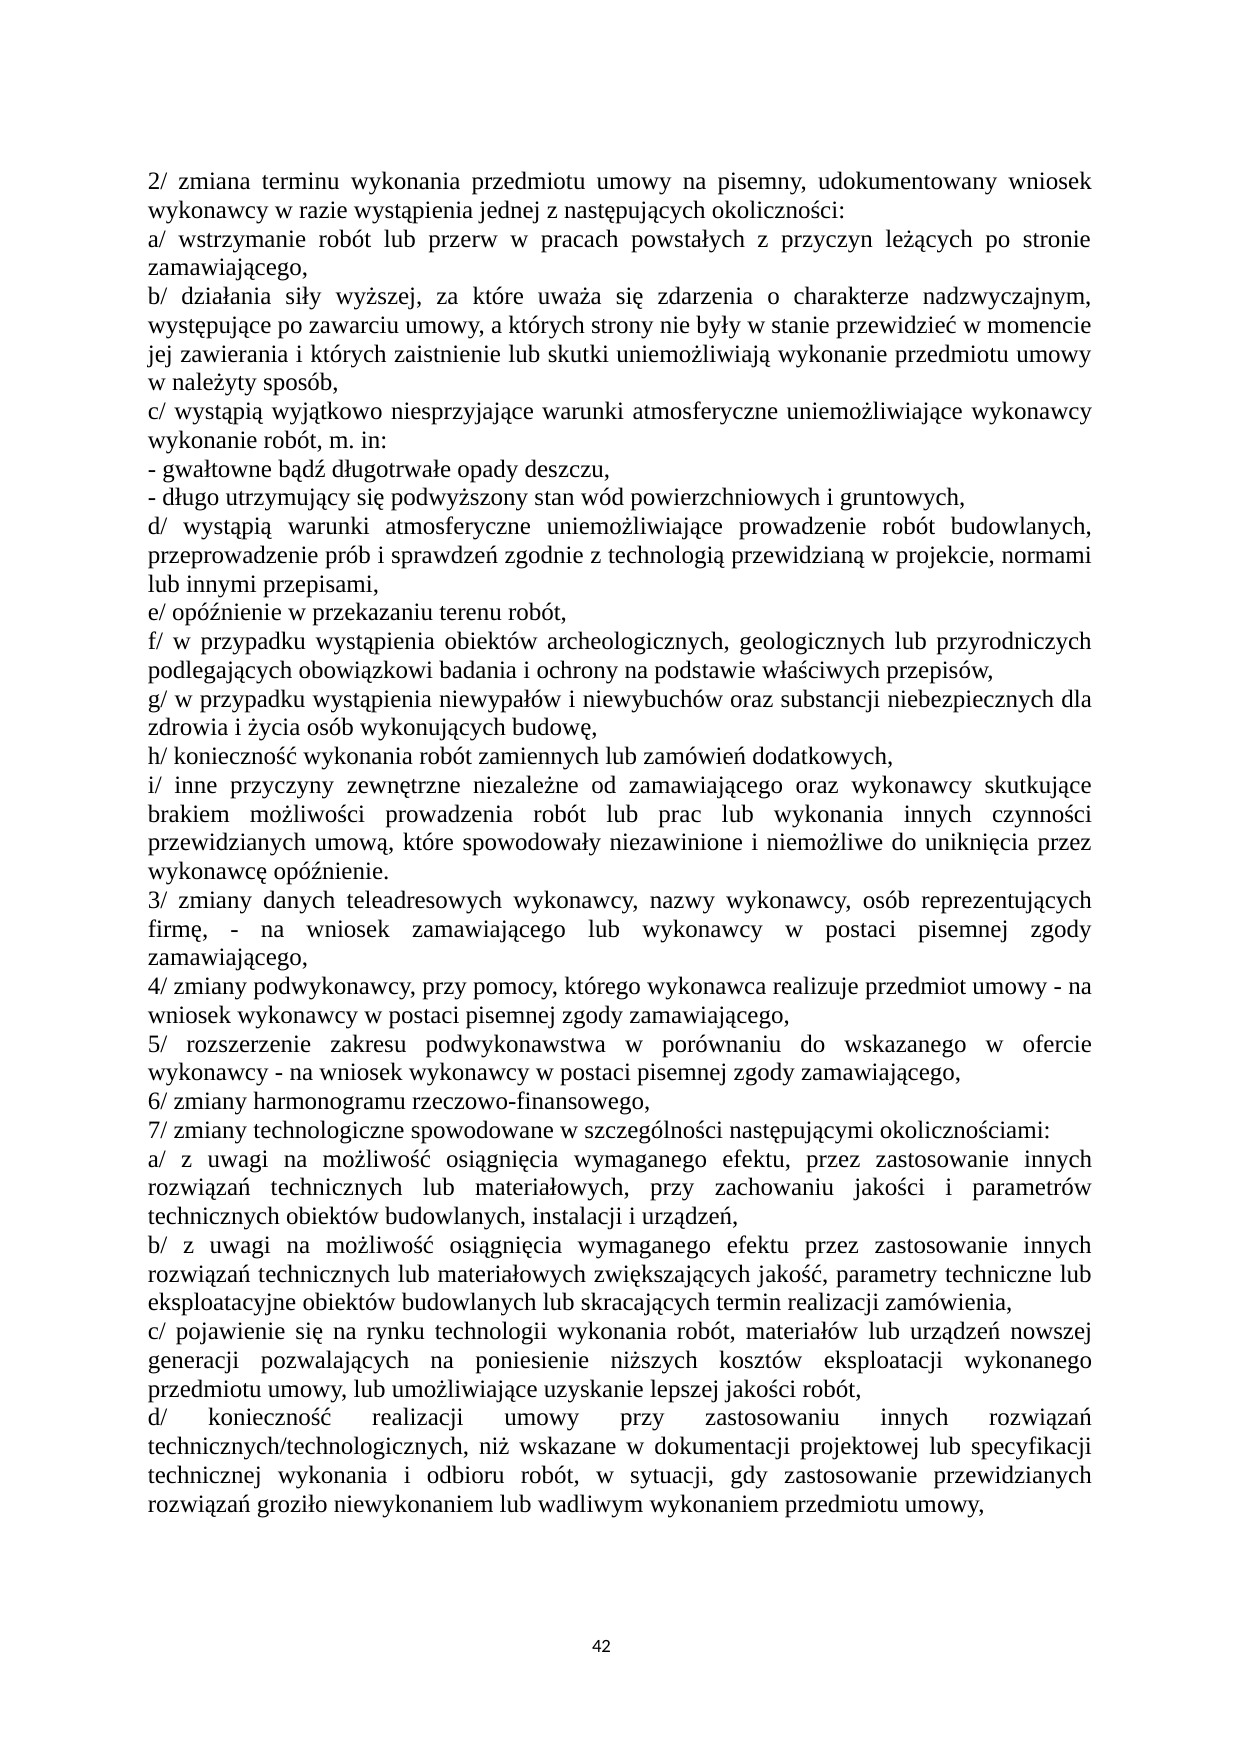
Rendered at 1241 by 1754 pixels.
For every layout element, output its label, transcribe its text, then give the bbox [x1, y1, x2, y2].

text 5/ rozszerzenie zakresu podwykonawstwa w porównaniu do wskazanego w ofercie wykonawcy - na wniosek wykonawcy w postaci pisemnej zgody zamawiającego, [148, 1029, 1093, 1086]
text 7/ zmiany technologiczne spowodowane w szczególności następującymi okolicznościami: [148, 1115, 1093, 1144]
text - długo utrzymujący się podwyższony stan wód powierzchniowych i gruntowych, [148, 482, 1093, 511]
text h/ konieczność wykonania robót zamiennych lub zamówień dodatkowych, [148, 741, 1093, 770]
text b/ działania siły wyższej, za które uważa się zdarzenia o charakterze nadzwyczajnym, występujące po zawarciu umowy, a których strony nie były w stanie przewidzieć w momencie jej zawierania i których zaistnienie lub skutki uniemożliwiają wykonanie przedmiotu umowy w należyty sposób, [148, 281, 1093, 396]
text d/ konieczność realizacji umowy przy zastosowaniu innych rozwiązań technicznych/technologicznych, niż wskazane w dokumentacji projektowej lub specyfikacji technicznej wykonania i odbioru robót, w sytuacji, gdy zastosowanie przewidzianych rozwiązań groziło niewykonaniem lub wadliwym wykonaniem przedmiotu umowy, [148, 1402, 1093, 1517]
text a/ z uwagi na możliwość osiągnięcia wymaganego efektu, przez zastosowanie innych rozwiązań technicznych lub materiałowych, przy zachowaniu jakości i parametrów technicznych obiektów budowlanych, instalacji i urządzeń, [148, 1144, 1093, 1230]
text i/ inne przyczyny zewnętrzne niezależne od zamawiającego oraz wykonawcy skutkujące brakiem możliwości prowadzenia robót lub prac lub wykonania innych czynności przewidzianych umową, które spowodowały niezawinione i niemożliwe do uniknięcia przez wykonawcę opóźnienie. [148, 770, 1093, 885]
text 3/ zmiany danych teleadresowych wykonawcy, nazwy wykonawcy, osób reprezentujących firmę, - na wniosek zamawiającego lub wykonawcy w postaci pisemnej zgody zamawiającego, [148, 885, 1093, 971]
text a/ wstrzymanie robót lub przerw w pracach powstałych z przyczyn leżących po stronie zamawiającego, [148, 224, 1093, 281]
text c/ pojawienie się na rynku technologii wykonania robót, materiałów lub urządzeń nowszej generacji pozwalających na poniesienie niższych kosztów eksploatacji wykonanego przedmiotu umowy, lub umożliwiające uzyskanie lepszej jakości robót, [148, 1316, 1093, 1402]
text e/ opóźnienie w przekazaniu terenu robót, [148, 597, 1093, 626]
text 4/ zmiany podwykonawcy, przy pomocy, którego wykonawca realizuje przedmiot umowy - na wniosek wykonawcy w postaci pisemnej zgody zamawiającego, [148, 971, 1093, 1029]
text f/ w przypadku wystąpienia obiektów archeologicznych, geologicznych lub przyrodniczych podlegających obowiązkowi badania i ochrony na podstawie właściwych przepisów, [148, 626, 1093, 684]
text 2/ zmiana terminu wykonania przedmiotu umowy na pisemny, udokumentowany wniosek wykonawcy w razie wystąpienia jednej z następujących okoliczności: [148, 166, 1093, 224]
text c/ wystąpią wyjątkowo niesprzyjające warunki atmosferyczne uniemożliwiające wykonawcy wykonanie robót, m. in: [148, 396, 1093, 454]
text b/ z uwagi na możliwość osiągnięcia wymaganego efektu przez zastosowanie innych rozwiązań technicznych lub materiałowych zwiększających jakość, parametry techniczne lub eksploatacyjne obiektów budowlanych lub skracających termin realizacji zamówienia, [148, 1230, 1093, 1316]
text g/ w przypadku wystąpienia niewypałów i niewybuchów oraz substancji niebezpiecznych dla zdrowia i życia osób wykonujących budowę, [148, 684, 1093, 741]
text 6/ zmiany harmonogramu rzeczowo-finansowego, [148, 1086, 1093, 1115]
text d/ wystąpią warunki atmosferyczne uniemożliwiające prowadzenie robót budowlanych, przeprowadzenie prób i sprawdzeń zgodnie z technologią przewidzianą w projekcie, normami lub innymi przepisami, [148, 511, 1093, 597]
text - gwałtowne bądź długotrwałe opady deszczu, [148, 454, 1093, 482]
